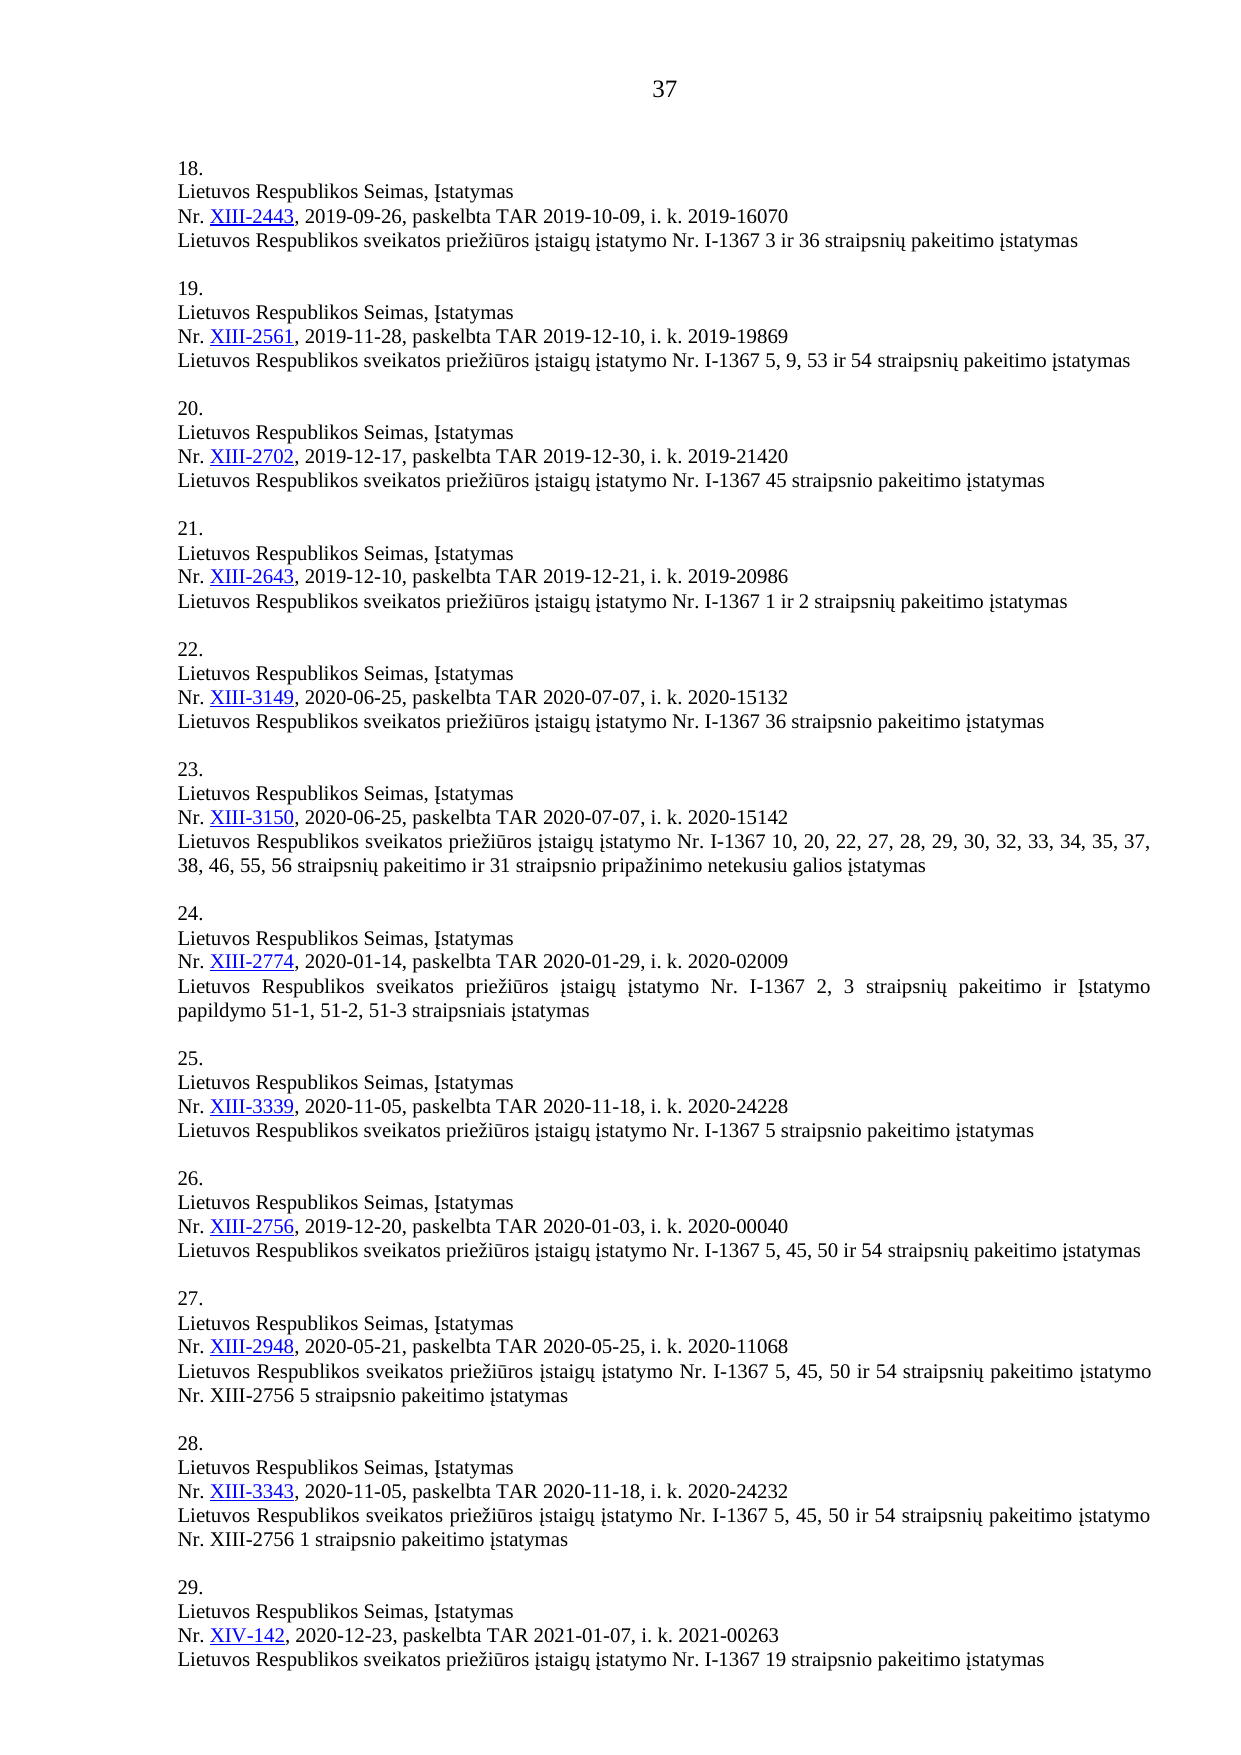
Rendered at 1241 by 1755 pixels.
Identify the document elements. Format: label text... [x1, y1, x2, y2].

text Lietuvos Respublikos sveikatos priežiūros įstaigų įstatymo Nr. I-1367 36 straipsnio pakeitimo įstatymas [177, 709, 1152, 733]
text Nr. XIII-2774, 2020-01-14, paskelbta TAR 2020-01-29, i. k. 2020-02009 [177, 949, 1152, 973]
text Lietuvos Respublikos Seimas, Įstatymas [177, 925, 1152, 949]
text 24. [177, 901, 1152, 925]
text Nr. XIII-2443, 2019-09-26, paskelbta TAR 2019-10-09, i. k. 2019-16070 [177, 203, 1152, 228]
text Nr. XIII-3149, 2020-06-25, paskelbta TAR 2020-07-07, i. k. 2020-15132 [177, 685, 1152, 709]
text Lietuvos Respublikos sveikatos priežiūros įstaigų įstatymo Nr. I-1367 5 straipsnio pakeitimo įstatymas [177, 1118, 1152, 1142]
text Lietuvos Respublikos Seimas, Įstatymas [177, 420, 1152, 444]
text Lietuvos Respublikos sveikatos priežiūros įstaigų įstatymo Nr. I-1367 3 ir 36 straipsnių pakeitimo įstatymas [177, 228, 1152, 252]
text Lietuvos Respublikos sveikatos priežiūros įstaigų įstatymo Nr. I-1367 5, 45, 50 ir 54 straipsnių pakeitimo įstatymas [177, 1238, 1152, 1262]
text Nr. XIII-2756, 2019-12-20, paskelbta TAR 2020-01-03, i. k. 2020-00040 [177, 1214, 1152, 1238]
text Lietuvos Respublikos Seimas, Įstatymas [177, 540, 1152, 564]
text Lietuvos Respublikos sveikatos priežiūros įstaigų įstatymo Nr. I-1367 1 ir 2 straipsnių pakeitimo įstatymas [177, 588, 1152, 613]
text Lietuvos Respublikos Seimas, Įstatymas [177, 300, 1152, 324]
text 21. [177, 516, 1152, 540]
text Lietuvos Respublikos Seimas, Įstatymas [177, 1070, 1152, 1094]
text Lietuvos Respublikos Seimas, Įstatymas [177, 1599, 1152, 1623]
text Lietuvos Respublikos sveikatos priežiūros įstaigų įstatymo Nr. I-1367 5, 45, 50 ir 54 straipsnių pakeitimo įstatymo Nr. XIII-2756 5 straipsnio pakeitimo įstatymas [177, 1358, 1152, 1407]
text 20. [177, 396, 1152, 420]
text Lietuvos Respublikos sveikatos priežiūros įstaigų įstatymo Nr. I-1367 2, 3 straipsnių pakeitimo ir Įstatymo papildymo 51-1, 51-2, 51-3 straipsniais įstatymas [177, 973, 1152, 1022]
text 23. [177, 757, 1152, 781]
text Lietuvos Respublikos Seimas, Įstatymas [177, 1310, 1152, 1334]
text 18. [177, 155, 1152, 179]
text 22. [177, 637, 1152, 661]
text Nr. XIII-2561, 2019-11-28, paskelbta TAR 2019-12-10, i. k. 2019-19869 [177, 324, 1152, 348]
text Nr. XIII-3343, 2020-11-05, paskelbta TAR 2020-11-18, i. k. 2020-24232 [177, 1479, 1152, 1503]
text Nr. XIV-142, 2020-12-23, paskelbta TAR 2021-01-07, i. k. 2021-00263 [177, 1623, 1152, 1647]
text Lietuvos Respublikos Seimas, Įstatymas [177, 781, 1152, 805]
text Nr. XIII-2643, 2019-12-10, paskelbta TAR 2019-12-21, i. k. 2019-20986 [177, 564, 1152, 588]
text Lietuvos Respublikos sveikatos priežiūros įstaigų įstatymo Nr. I-1367 10, 20, 22, 27, 28, 29, 30, 32, 33, 34, 35, 37, 38, 46, 55, 56 straipsnių pakeitimo ir 31 straipsnio pripažinimo netekusiu galios įstatymas [177, 829, 1152, 877]
text Lietuvos Respublikos sveikatos priežiūros įstaigų įstatymo Nr. I-1367 5, 45, 50 ir 54 straipsnių pakeitimo įstatymo Nr. XIII-2756 1 straipsnio pakeitimo įstatymas [177, 1503, 1152, 1551]
text 19. [177, 276, 1152, 300]
text Lietuvos Respublikos Seimas, Įstatymas [177, 179, 1152, 203]
text Lietuvos Respublikos sveikatos priežiūros įstaigų įstatymo Nr. I-1367 5, 9, 53 ir 54 straipsnių pakeitimo įstatymas [177, 348, 1152, 372]
text 29. [177, 1575, 1152, 1599]
text 28. [177, 1431, 1152, 1455]
text Lietuvos Respublikos Seimas, Įstatymas [177, 661, 1152, 685]
text Nr. XIII-2702, 2019-12-17, paskelbta TAR 2019-12-30, i. k. 2019-21420 [177, 444, 1152, 468]
text Nr. XIII-2948, 2020-05-21, paskelbta TAR 2020-05-25, i. k. 2020-11068 [177, 1334, 1152, 1358]
text Lietuvos Respublikos Seimas, Įstatymas [177, 1455, 1152, 1479]
text 26. [177, 1166, 1152, 1190]
text 25. [177, 1046, 1152, 1070]
text Lietuvos Respublikos sveikatos priežiūros įstaigų įstatymo Nr. I-1367 45 straipsnio pakeitimo įstatymas [177, 468, 1152, 492]
text Nr. XIII-3150, 2020-06-25, paskelbta TAR 2020-07-07, i. k. 2020-15142 [177, 805, 1152, 829]
text Nr. XIII-3339, 2020-11-05, paskelbta TAR 2020-11-18, i. k. 2020-24228 [177, 1094, 1152, 1118]
text Lietuvos Respublikos Seimas, Įstatymas [177, 1190, 1152, 1214]
text 27. [177, 1286, 1152, 1310]
text Lietuvos Respublikos sveikatos priežiūros įstaigų įstatymo Nr. I-1367 19 straipsnio pakeitimo įstatymas [177, 1647, 1152, 1671]
